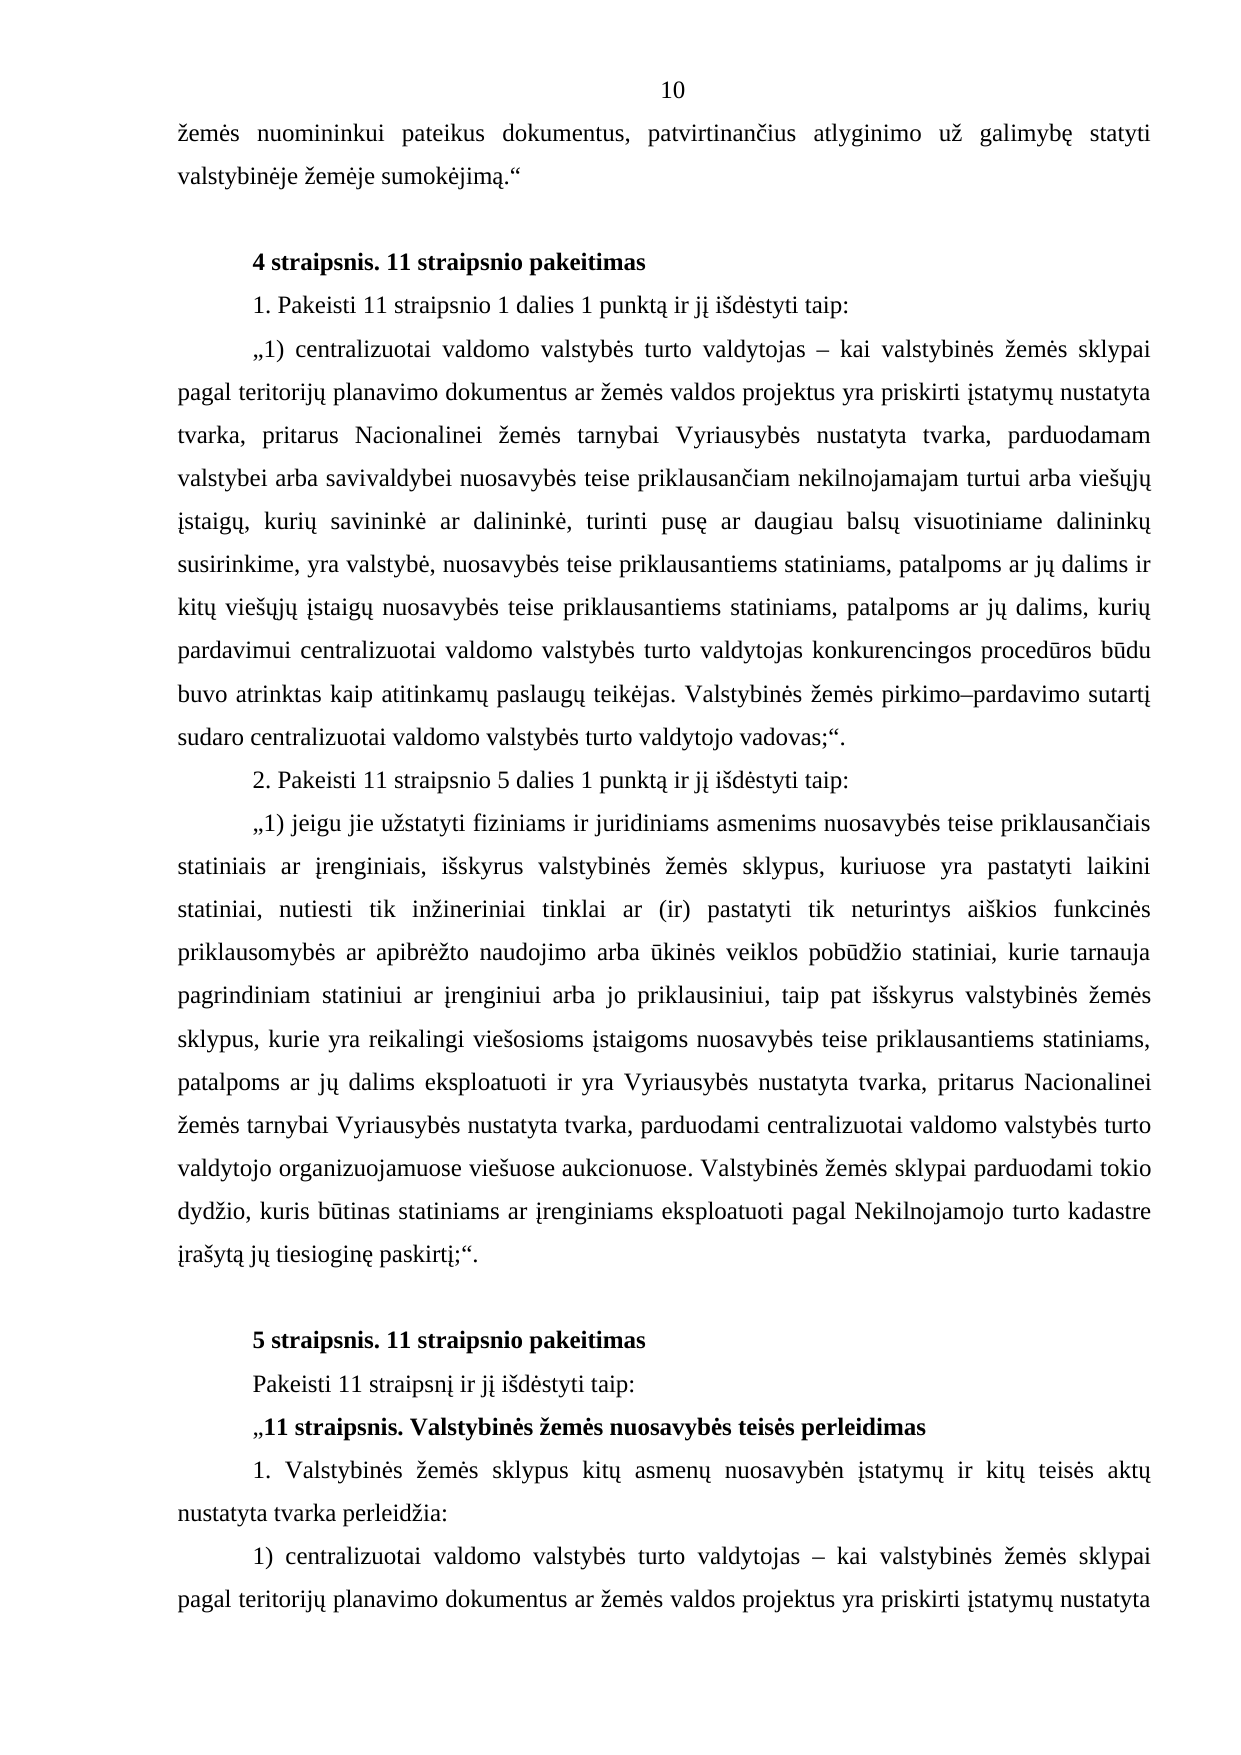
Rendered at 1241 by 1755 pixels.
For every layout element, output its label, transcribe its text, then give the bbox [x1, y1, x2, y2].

text Pakeisti 11 straipsnį ir jį išdėstyti taip: [177, 1369, 1152, 1397]
text „1) centralizuotai valdomo valstybės turto valdytojas – kai valstybinės žemės sklypai pagal teritorijų planavimo dokumentus ar žemės valdos projektus yra priskirti įstatymų nustatyta tvarka, pritarus Nacionalinei žemės tarnybai Vyriausybės nustatyta tvarka, parduodamam valstybei arba savivaldybei nuosavybės teise priklausančiam nekilnojamajam turtui arba viešųjų įstaigų, kurių savininkė ar dalininkė, turinti pusę ar daugiau balsų visuotiniame dalininkų susirinkime, yra valstybė, nuosavybės teise priklausantiems statiniams, patalpoms ar jų dalims ir kitų viešųjų įstaigų nuosavybės teise priklausantiems statiniams, patalpoms ar jų dalims, kurių pardavimui centralizuotai valdomo valstybės turto valdytojas konkurencingos procedūros būdu buvo atrinktas kaip atitinkamų paslaugų teikėjas. Valstybinės žemės pirkimo–pardavimo sutartį sudaro centralizuotai valdomo valstybės turto valdytojo vadovas;“. [177, 334, 1152, 751]
text 1) centralizuotai valdomo valstybės turto valdytojas – kai valstybinės žemės sklypai pagal teritorijų planavimo dokumentus ar žemės valdos projektus yra priskirti įstatymų nustatyta [177, 1541, 1152, 1613]
text 4 straipsnis. 11 straipsnio pakeitimas [177, 247, 1152, 276]
text žemės nuomininkui pateikus dokumentus, patvirtinančius atlyginimo už galimybę statyti valstybinėje žemėje sumokėjimą.“ [177, 118, 1152, 190]
text 2. Pakeisti 11 straipsnio 5 dalies 1 punktą ir jį išdėstyti taip: [177, 765, 1152, 794]
text 1. Valstybinės žemės sklypus kitų asmenų nuosavybėn įstatymų ir kitų teisės aktų nustatyta tvarka perleidžia: [177, 1455, 1152, 1527]
text 5 straipsnis. 11 straipsnio pakeitimas [177, 1326, 1152, 1354]
text 1. Pakeisti 11 straipsnio 1 dalies 1 punktą ir jį išdėstyti taip: [177, 291, 1152, 319]
text „1) jeigu jie užstatyti fiziniams ir juridiniams asmenims nuosavybės teise priklausančiais statiniais ar įrenginiais, išskyrus valstybinės žemės sklypus, kuriuose yra pastatyti laikini statiniai, nutiesti tik inžineriniai tinklai ar (ir) pastatyti tik neturintys aiškios funkcinės priklausomybės ar apibrėžto naudojimo arba ūkinės veiklos pobūdžio statiniai, kurie tarnauja pagrindiniam statiniui ar įrenginiui arba jo priklausiniui, taip pat išskyrus valstybinės žemės sklypus, kurie yra reikalingi viešosioms įstaigoms nuosavybės teise priklausantiems statiniams, patalpoms ar jų dalims eksploatuoti ir yra Vyriausybės nustatyta tvarka, pritarus Nacionalinei žemės tarnybai Vyriausybės nustatyta tvarka, parduodami centralizuotai valdomo valstybės turto valdytojo organizuojamuose viešuose aukcionuose. Valstybinės žemės sklypai parduodami tokio dydžio, kuris būtinas statiniams ar įrenginiams eksploatuoti pagal Nekilnojamojo turto kadastre įrašytą jų tiesioginę paskirtį;“. [177, 808, 1152, 1268]
text „11 straipsnis. Valstybinės žemės nuosavybės teisės perleidimas [177, 1412, 1152, 1441]
